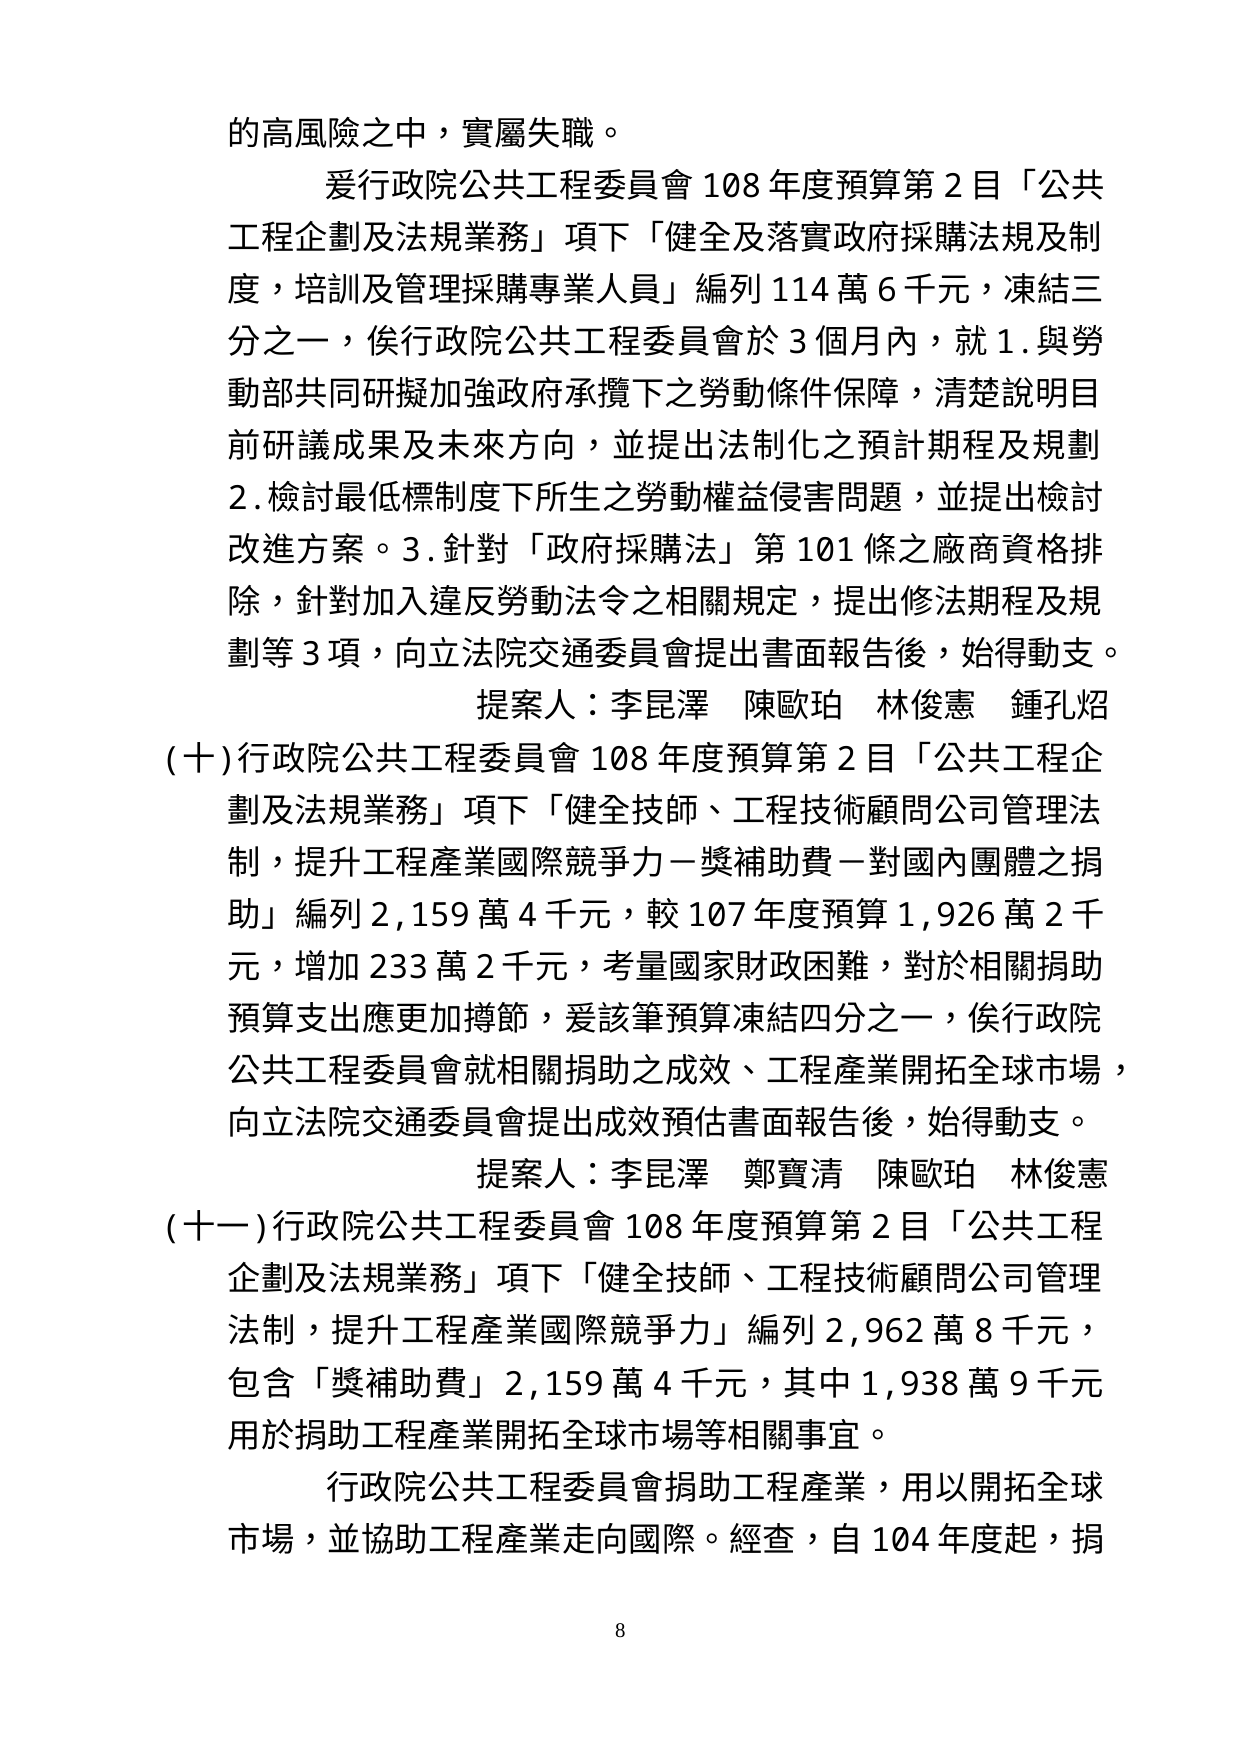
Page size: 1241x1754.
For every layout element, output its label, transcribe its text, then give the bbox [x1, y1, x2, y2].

text 提案人：李昆澤 鄭寶清 陳歐珀 林俊憲 [476, 1145, 1117, 1197]
text 行政院公共工程委員會捐助工程產業，用以開拓全球市場，並協助工程產業走向國際。經查，自104年度起，捐助工程業者開始赴海外拓點，截至107年7月底止辦理情形，發現整體計畫捐助件數逐年增加，但是單一國家（區域）之拓點捐助件數不多，且大多位於中國大陸及東南亞國家。 [161, 1457, 1104, 1562]
text 爰行政院公共工程委員會108年度預算第2目「公共工程企劃及法規業務」項下「健全及落實政府採購法規及制度，培訓及管理採購專業人員」編列114萬6千元，凍結三分之一，俟行政院公共工程委員會於3個月內，就1.與勞動部共同研擬加強政府承攬下之勞動條件保障，清楚說明目前研議成果及未來方向，並提出法制化之預計期程及規劃。2.檢討最低標制度下所生之勞動權益侵害問題，並提出檢討改進方案。3.針對「政府採購法」第101條之廠商資格排除，針對加入違反勞動法令之相關規定，提出修法期程及規劃等3項，向立法院交通委員會提出書面報告後，始得動支。 [161, 155, 1104, 676]
text 的高風險之中，實屬失職。 [161, 103, 1104, 155]
text (十一)行政院公共工程委員會108年度預算第2目「公共工程企劃及法規業務」項下「健全技師、工程技術顧問公司管理法制，提升工程產業國際競爭力」編列2,962萬8千元，包含「獎補助費」2,159萬4千元，其中1,938萬9千元用於捐助工程產業開拓全球市場等相關事宜。 [161, 1197, 1104, 1457]
text (十)行政院公共工程委員會108年度預算第2目「公共工程企劃及法規業務」項下「健全技師、工程技術顧問公司管理法制，提升工程產業國際競爭力－獎補助費－對國內團體之捐助」編列2,159萬4千元，較107年度預算1,926萬2千元，增加233萬2千元，考量國家財政困難，對於相關捐助預算支出應更加撙節，爰該筆預算凍結四分之一，俟行政院公共工程委員會就相關捐助之成效、工程產業開拓全球市場，向立法院交通委員會提出成效預估書面報告後，始得動支。 [161, 728, 1104, 1145]
text 提案人：李昆澤 陳歐珀 林俊憲 鍾孔炤 [476, 676, 1117, 728]
